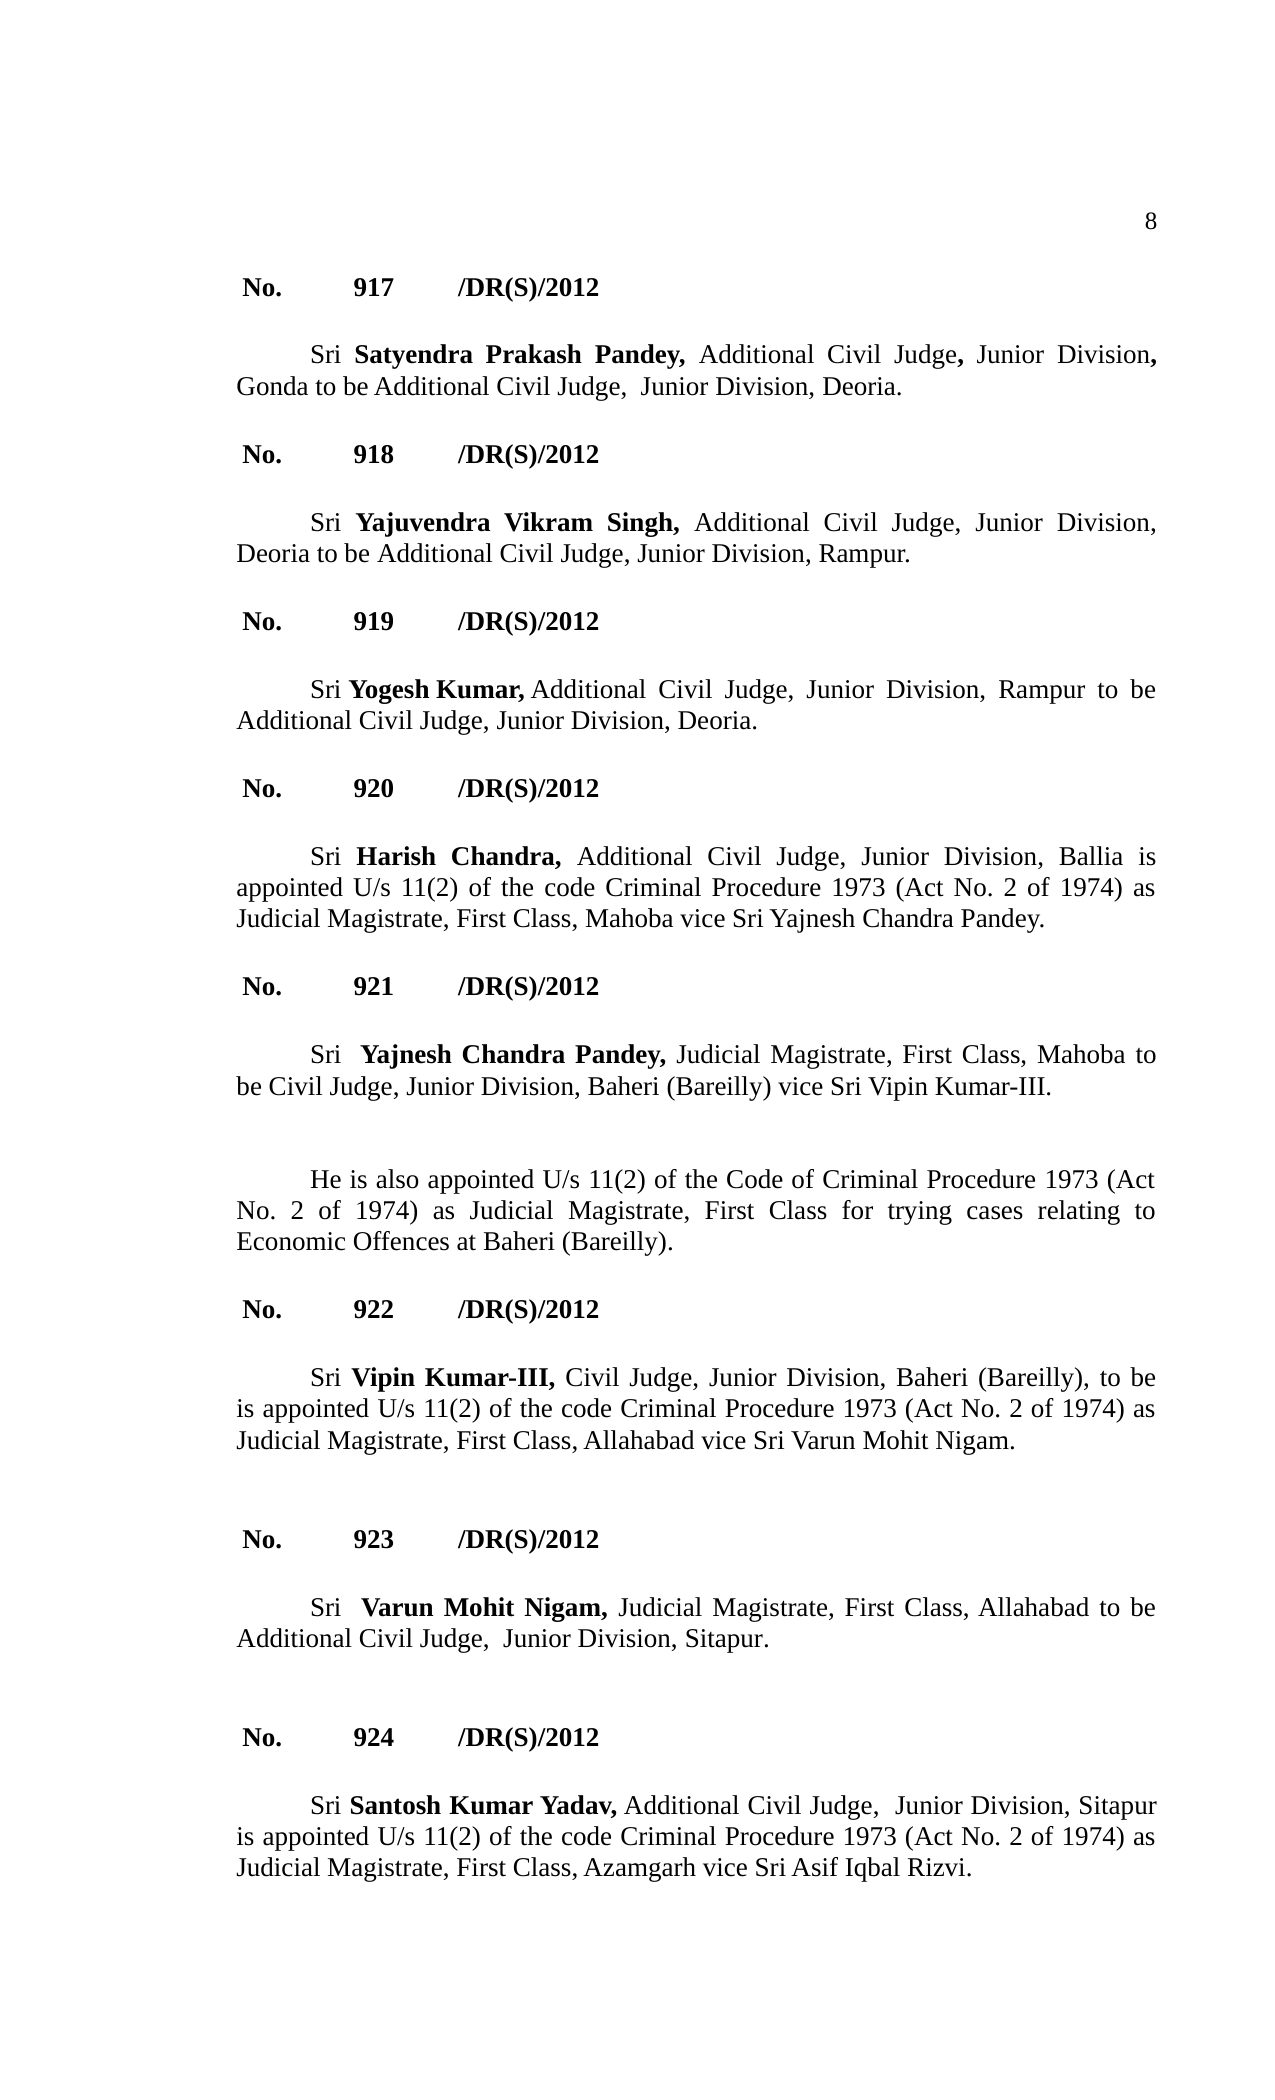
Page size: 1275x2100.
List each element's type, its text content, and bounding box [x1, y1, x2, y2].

table_header [310, 432, 452, 475]
table_header No. [236, 1716, 310, 1758]
text He is also appointed U/s 11(2) of the Code of Criminal Procedure 1973 (Act No. 2 of 1974) as Judicial Magistrate, First Class for trying cases relating to Economic Offences at Baheri (Bareilly). [236, 1163, 1157, 1257]
table_header /DR(S)/2012 [452, 766, 640, 809]
text Sri Yogesh Kumar, Additional Civil Judge, Junior Division, Rampur to be Additional Civil Judge, Junior Division, Deoria. [236, 673, 1157, 735]
table_header No. [236, 265, 310, 307]
table_header [310, 1517, 452, 1560]
table_header /DR(S)/2012 [452, 432, 640, 475]
text Sri Vipin Kumar-III, Civil Judge, Junior Division, Baheri (Bareilly), to be is appointed U/s 11(2) of the code Criminal Procedure 1973 (Act No. 2 of 1974) as Judicial Magistrate, First Class, Allahabad vice Sri Varun Mohit Nigam. [236, 1361, 1157, 1455]
text Sri Yajnesh Chandra Pandey, Judicial Magistrate, First Class, Mahoba to be Civil Judge, Junior Division, Baheri (Bareilly) vice Sri Vipin Kumar-III. [236, 1038, 1157, 1101]
table_header /DR(S)/2012 [452, 599, 640, 642]
table_header /DR(S)/2012 [452, 265, 640, 307]
table_header /DR(S)/2012 [452, 965, 640, 1007]
table_header No. [236, 1517, 310, 1560]
table_header No. [236, 599, 310, 642]
text Sri Santosh Kumar Yadav, Additional Civil Judge, Junior Division, Sitapur is appointed U/s 11(2) of the code Criminal Procedure 1973 (Act No. 2 of 1974) as Judicial Magistrate, First Class, Azamgarh vice Sri Asif Iqbal Rizvi. [236, 1789, 1157, 1883]
table_header No. [236, 1288, 310, 1330]
table_header [310, 1716, 452, 1758]
table_header No. [236, 432, 310, 475]
table_header No. [236, 766, 310, 809]
table_header [310, 599, 452, 642]
table_header [310, 766, 452, 809]
table_header No. [236, 965, 310, 1007]
text Sri Varun Mohit Nigam, Judicial Magistrate, First Class, Allahabad to be Additional Civil Judge, Junior Division, Sitapur. [236, 1591, 1157, 1653]
table_header /DR(S)/2012 [452, 1517, 640, 1560]
table_header [310, 1288, 452, 1330]
text Sri Harish Chandra, Additional Civil Judge, Junior Division, Ballia is appointed U/s 11(2) of the code Criminal Procedure 1973 (Act No. 2 of 1974) as Judicial Magistrate, First Class, Mahoba vice Sri Yajnesh Chandra Pandey. [236, 840, 1157, 934]
text Sri Satyendra Prakash Pandey, Additional Civil Judge, Junior Division, Gonda to be Additional Civil Judge, Junior Division, Deoria. [236, 339, 1157, 401]
table_header [310, 965, 452, 1007]
table_header [310, 265, 452, 307]
table_header /DR(S)/2012 [452, 1288, 640, 1330]
table_header /DR(S)/2012 [452, 1716, 640, 1758]
text Sri Yajuvendra Vikram Singh, Additional Civil Judge, Junior Division, Deoria to be Additional Civil Judge, Junior Division, Rampur. [236, 506, 1157, 568]
